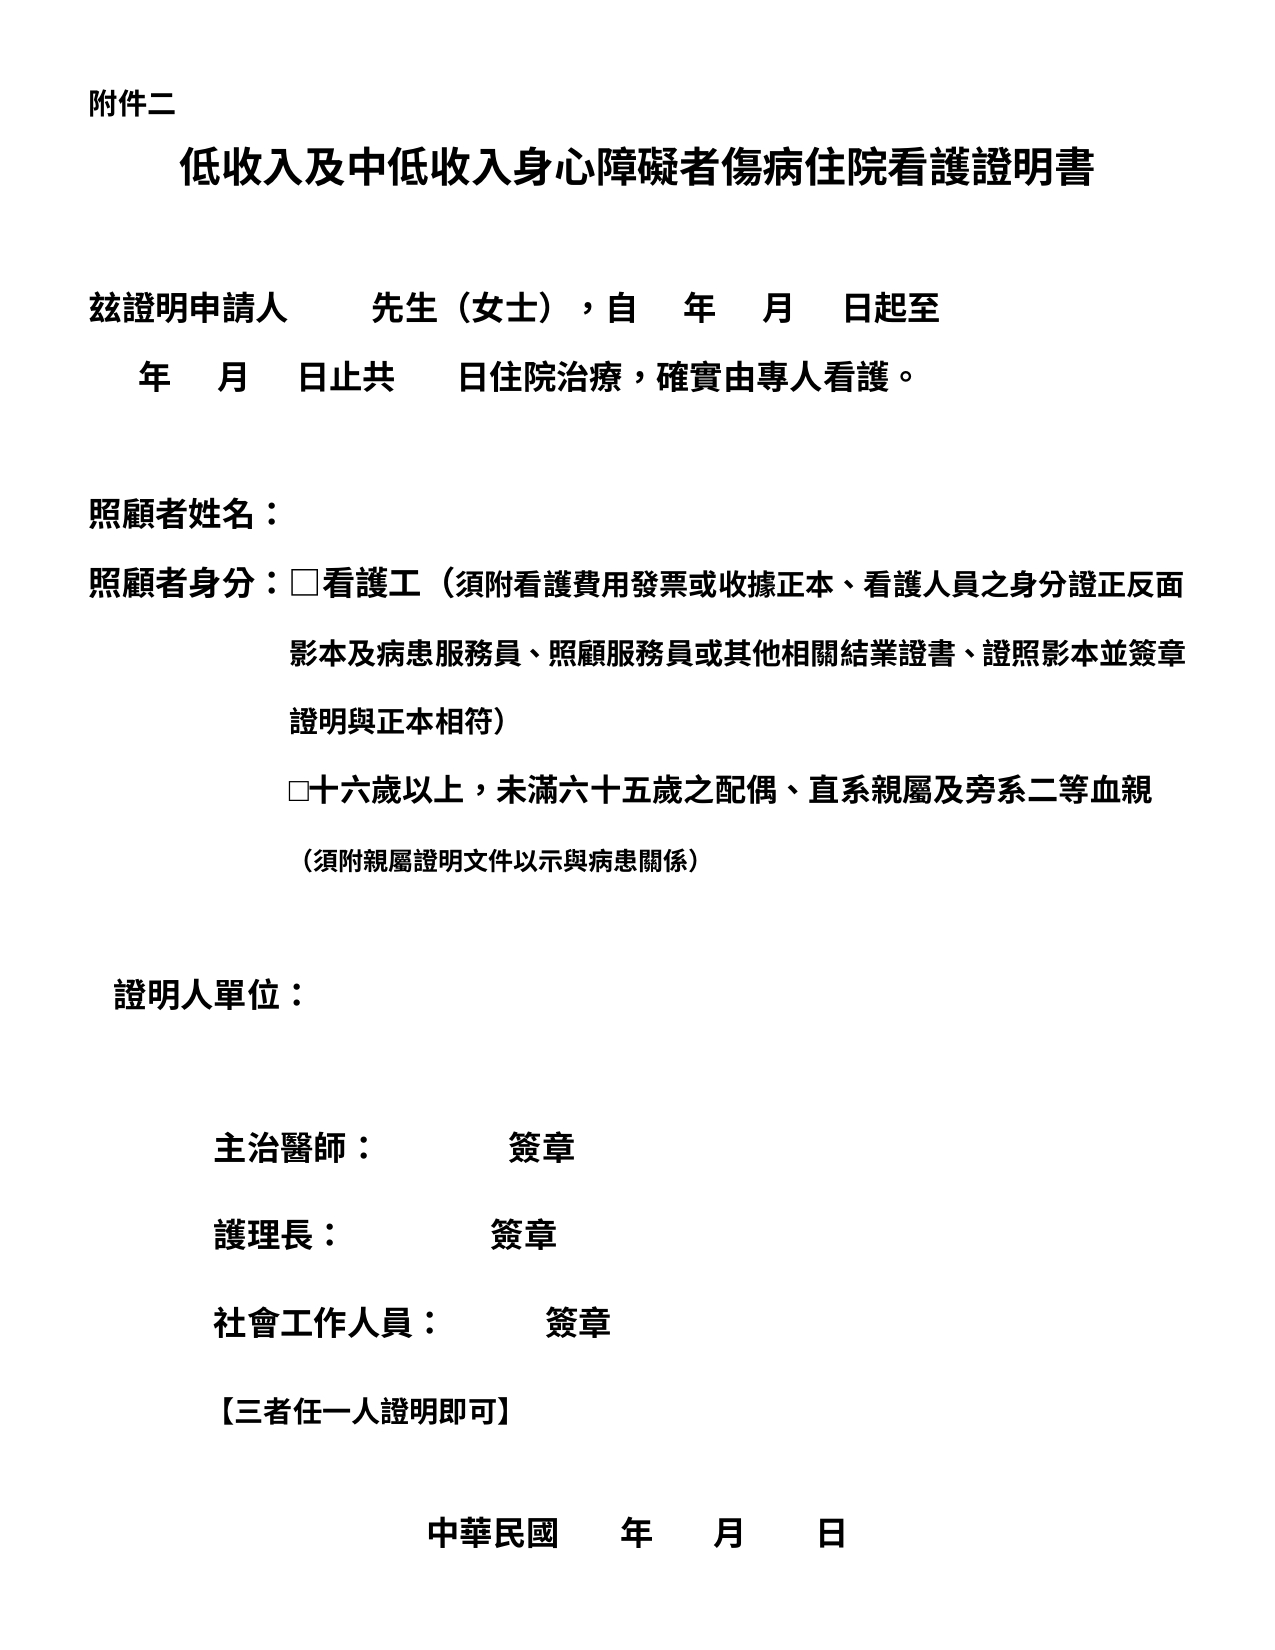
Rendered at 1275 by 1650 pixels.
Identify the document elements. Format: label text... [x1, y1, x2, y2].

text 中華民國 年 月 日 [89, 1499, 1186, 1557]
text 照顧者姓名： [89, 472, 1186, 540]
text 主治醫師： 簽章 [89, 1090, 1186, 1178]
text 附件二 [89, 59, 1186, 128]
text □十六歲以上，未滿六十五歲之配偶、直系親屬及旁系二等血親 （須附親屬證明文件以示與病患關係） [289, 747, 1186, 884]
text 玆證明申請人 先生（女士），自 年 月 日起至 [89, 265, 1186, 334]
text 年 月 日止共 日住院治療，確實由專人看護。 [89, 334, 1186, 403]
text 【三者任一人證明即可】 [89, 1353, 1186, 1440]
text 低收入及中低收入身心障礙者傷病住院看護證明書 [89, 128, 1186, 197]
text 照顧者身分：□看護工（須附看護費用發票或收據正本、看護人員之身分證正反面影本及病患服務員、照顧服務員或其他相關結業證書、證照影本並簽章證明與正本相符） [89, 540, 1186, 747]
text 證明人單位： [89, 953, 1186, 1022]
text 護理長： 簽章 [89, 1178, 1186, 1265]
text 社會工作人員： 簽章 [89, 1265, 1186, 1353]
